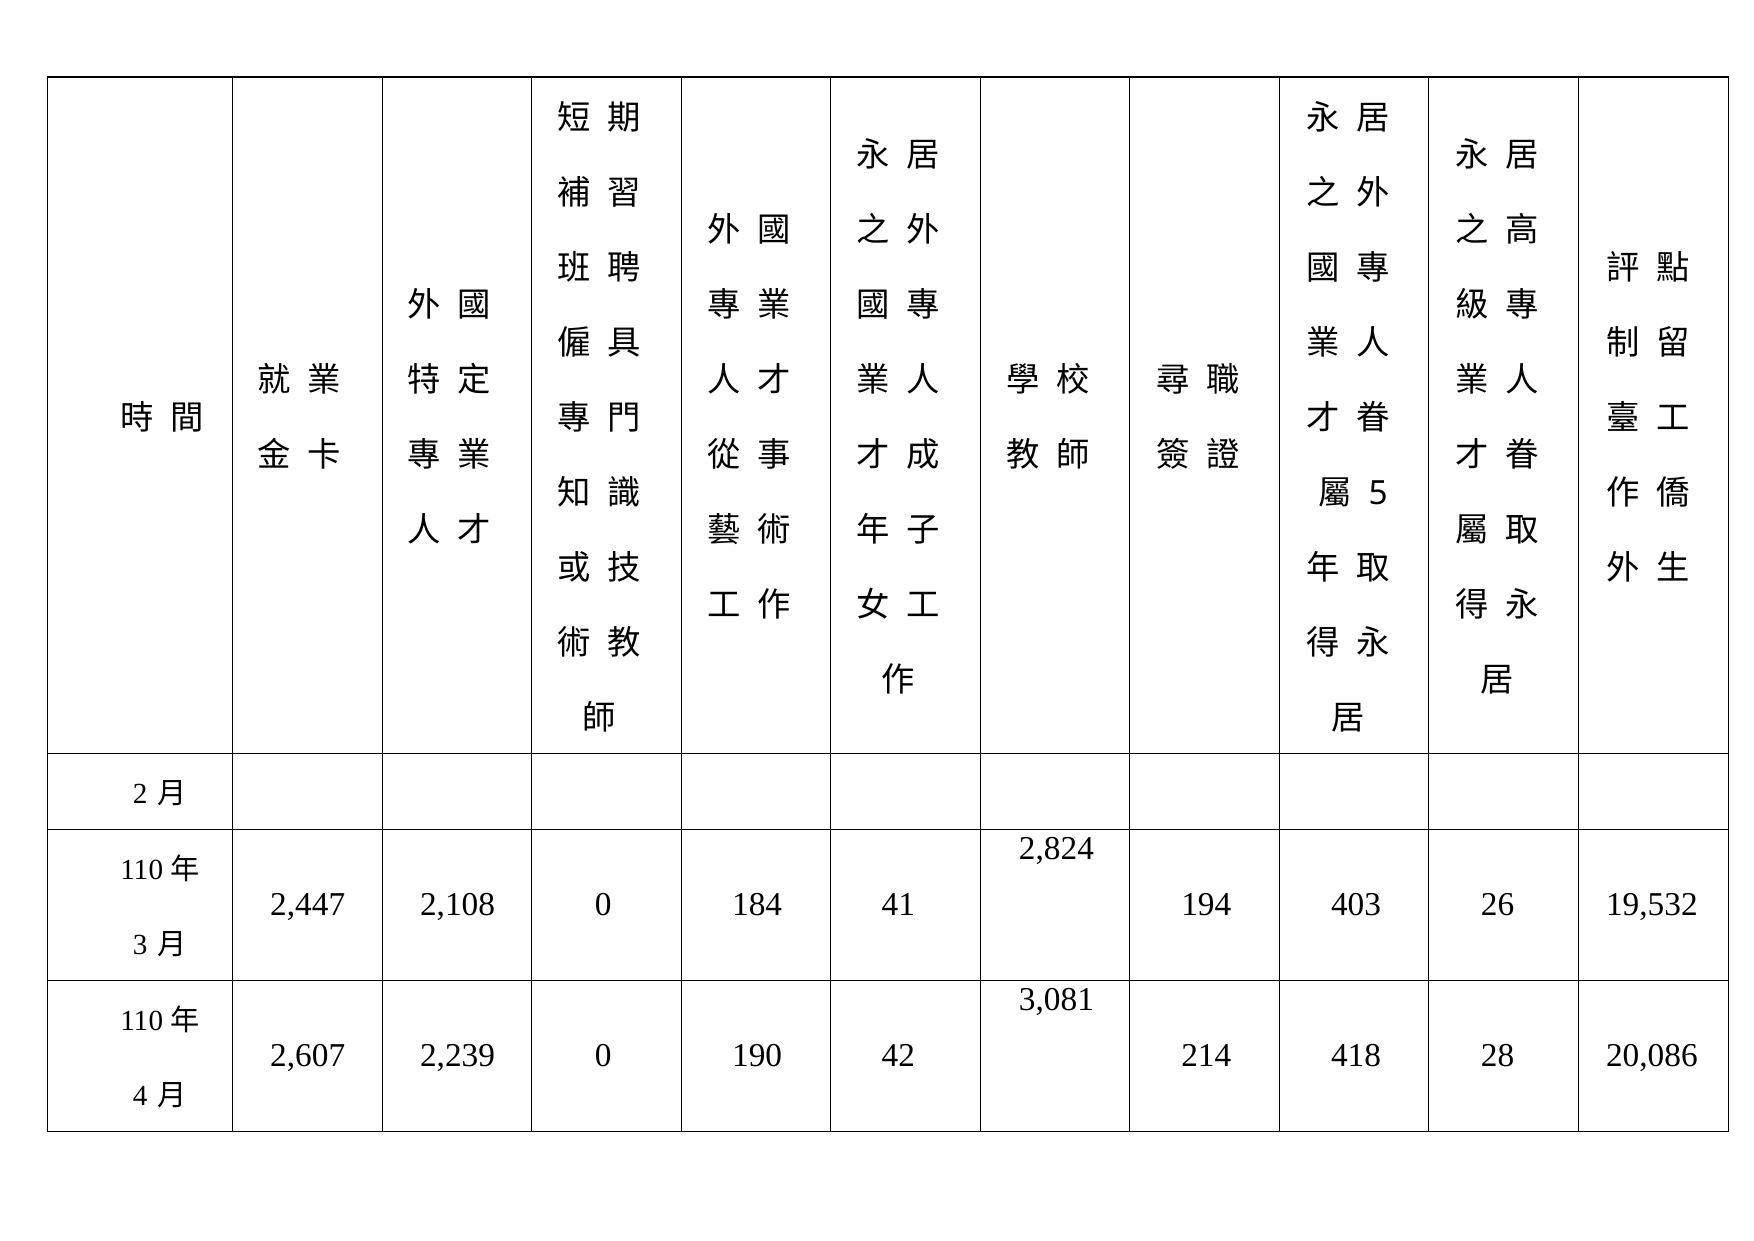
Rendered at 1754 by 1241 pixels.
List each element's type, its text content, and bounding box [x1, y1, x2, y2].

table_cell 3,081 [981, 981, 1129, 1131]
table_cell [831, 754, 980, 828]
table_cell 184 [682, 830, 830, 979]
table_header 尋職 簽證 [1130, 78, 1279, 752]
table_cell 214 [1130, 981, 1279, 1131]
table_header 永居之外國專業人才成年子女工作 [831, 78, 980, 752]
table_cell [1130, 754, 1279, 828]
table_cell [1429, 754, 1578, 828]
table_cell [383, 754, 531, 828]
table_cell 2,607 [233, 981, 382, 1131]
table_cell 2,108 [383, 830, 531, 979]
table_header 就業 金卡 [233, 78, 382, 752]
table_cell 0 [532, 981, 681, 1131]
table_header 時間 [48, 78, 232, 752]
table_cell 190 [682, 981, 830, 1131]
table_header 永居之外國專業人才眷屬5年取得永居 [1280, 78, 1428, 752]
table_cell 2,239 [383, 981, 531, 1131]
table_cell 110年3月 [48, 830, 232, 979]
table_header 外國特定專業人才 [383, 78, 531, 752]
table_cell 2,824 [981, 830, 1129, 979]
table_cell 42 [831, 981, 980, 1131]
table_cell 28 [1429, 981, 1578, 1131]
table_cell 2,447 [233, 830, 382, 979]
table_header 永居之高級專業人才眷屬取得永居 [1429, 78, 1578, 752]
table_cell 110年4月 [48, 981, 232, 1131]
table_cell [233, 754, 382, 828]
table_cell [532, 754, 681, 828]
table_header 外國專業人才從事藝術工作 [682, 78, 830, 752]
table_cell [1280, 754, 1428, 828]
table_cell 41 [831, 830, 980, 979]
table_cell 418 [1280, 981, 1428, 1131]
table_cell 0 [532, 830, 681, 979]
table_cell [682, 754, 830, 828]
table_cell 20,086 [1579, 981, 1728, 1131]
table_cell [981, 754, 1129, 828]
table_header 評點制留臺工作僑外生 [1579, 78, 1728, 752]
table_cell [1579, 754, 1728, 828]
table_cell 2月 [48, 754, 232, 828]
table_header 短期補習班聘僱具專門知識或技術教師 [532, 78, 681, 752]
table_cell 26 [1429, 830, 1578, 979]
table_cell 403 [1280, 830, 1428, 979]
table_cell 194 [1130, 830, 1279, 979]
table_cell 19,532 [1579, 830, 1728, 979]
table_header 學校 教師 [981, 78, 1129, 752]
